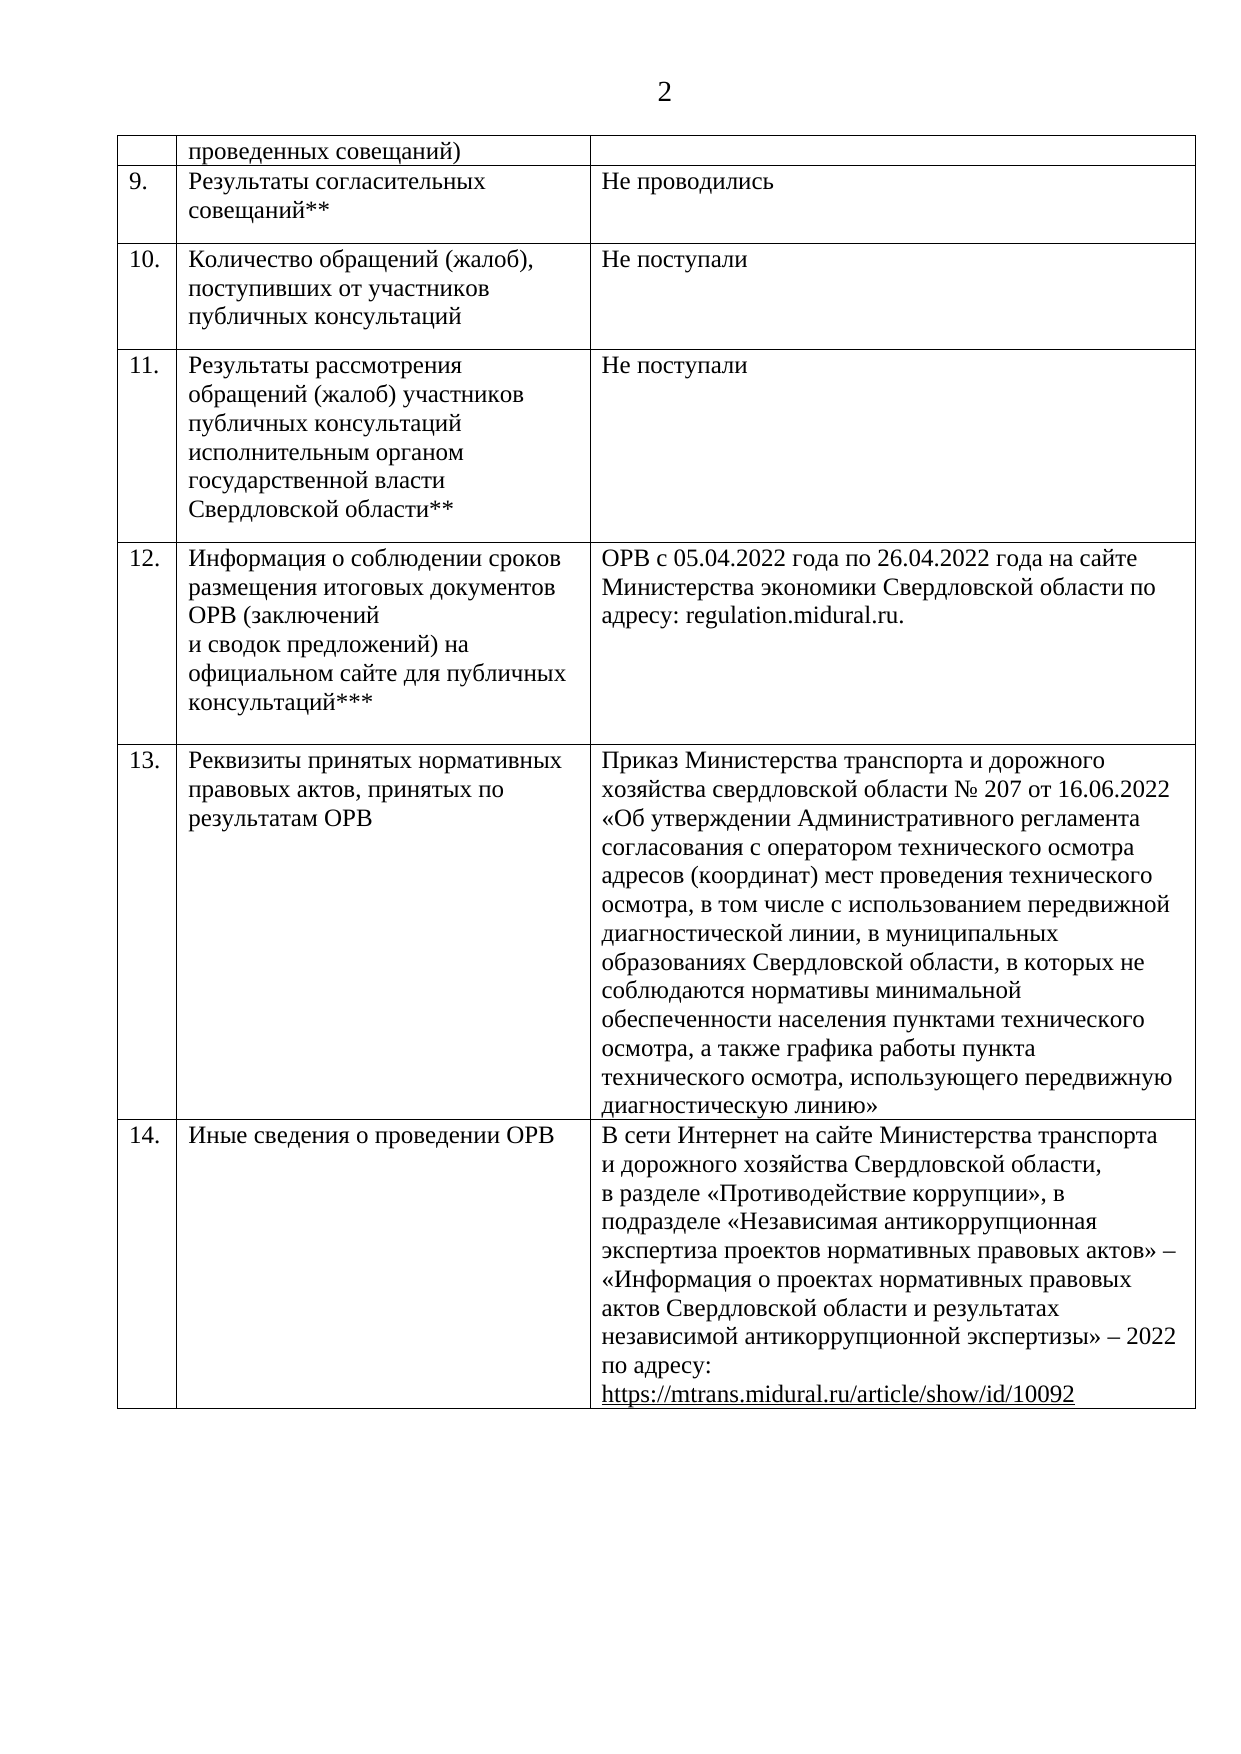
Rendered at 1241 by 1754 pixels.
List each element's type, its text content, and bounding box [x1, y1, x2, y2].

table_cell [118, 745, 176, 1119]
table_cell [118, 166, 176, 243]
table_cell В сети Интернет на сайте Министерства транспорта и дорожного хозяйства Свердловской области, в разделе «Противодействие коррупции», в подразделе «Независимая антикоррупционная экспертиза проектов нормативных правовых актов» – «Информация о проектах нормативных правовых актов Свердловской области и результатах независимой антикоррупционной экспертизы» – 2022 по адресу: https://mtrans.midural.ru/article/show/id/10092 [591, 1120, 1195, 1408]
table_cell Результаты согласительных совещаний** [177, 166, 590, 243]
table_cell [118, 350, 176, 542]
table_cell Не проводились [591, 166, 1195, 243]
table_cell Результаты рассмотрения обращений (жалоб) участников публичных консультаций исполнительным органом государственной власти Свердловской области** [177, 350, 590, 542]
table_cell [118, 543, 176, 744]
table_cell Не поступали [591, 244, 1195, 349]
table_cell Информация о соблюдении сроков размещения итоговых документов ОРВ (заключений и сводок предложений) на официальном сайте для публичных консультаций*** [177, 543, 590, 744]
table_cell Реквизиты принятых нормативных правовых актов, принятых по результатам ОРВ [177, 745, 590, 1119]
table_cell Не поступали [591, 350, 1195, 542]
table_cell ОРВ с 05.04.2022 года по 26.04.2022 года на сайте Министерства экономики Свердловской области по адресу: regulation.midural.ru. [591, 543, 1195, 744]
table_cell проведенных совещаний) [177, 136, 590, 165]
table_cell [118, 244, 176, 349]
table_cell Количество обращений (жалоб), поступивших от участников публичных консультаций [177, 244, 590, 349]
table_cell [118, 136, 176, 165]
table_cell Иные сведения о проведении ОРВ [177, 1120, 590, 1408]
table_cell [591, 136, 1195, 165]
table_cell Приказ Министерства транспорта и дорожного хозяйства свердловской области № 207 от 16.06.2022 «Об утверждении Административного регламента согласования с оператором технического осмотра адресов (координат) мест проведения технического осмотра, в том числе с использованием передвижной диагностической линии, в муниципальных образованиях Свердловской области, в которых не соблюдаются нормативы минимальной обеспеченности населения пунктами технического осмотра, а также графика работы пункта технического осмотра, использующего передвижную диагностическую линию» [591, 745, 1195, 1119]
table_cell [118, 1120, 176, 1408]
